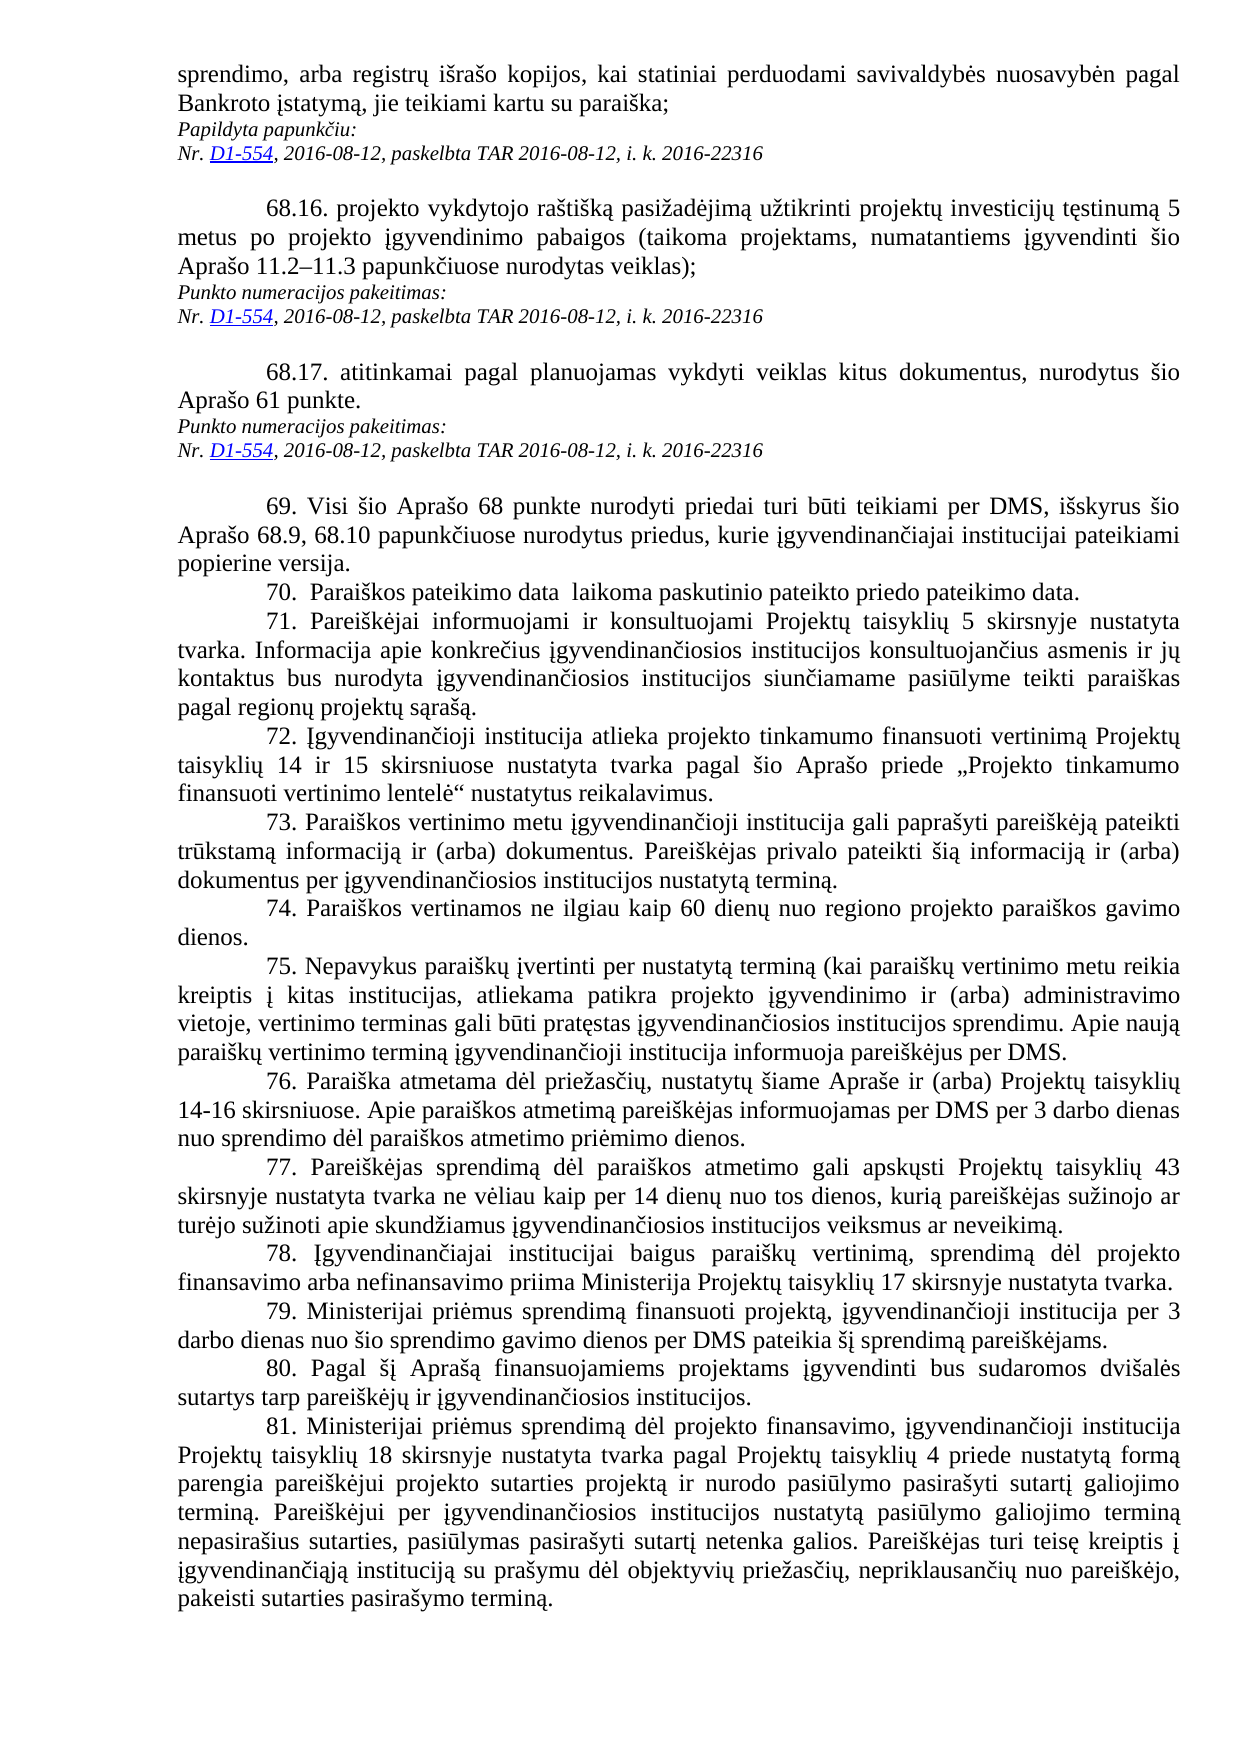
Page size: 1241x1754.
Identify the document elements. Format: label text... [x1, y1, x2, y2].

text Nr. D1-554, 2016-08-12, paskelbta TAR 2016-08-12, i. k. 2016-22316 [177, 141, 1181, 165]
text 68.16. projekto vykdytojo raštišką pasižadėjimą užtikrinti projektų investicijų tęstinumą 5 metus po projekto įgyvendinimo pabaigos (taikoma projektams, numatantiems įgyvendinti šio Aprašo 11.2–11.3 papunkčiuose nurodytas veiklas); [177, 193, 1181, 280]
text 71. Pareiškėjai informuojami ir konsultuojami Projektų taisyklių 5 skirsnyje nustatyta tvarka. Informacija apie konkrečius įgyvendinančiosios institucijos konsultuojančius asmenis ir jų kontaktus bus nurodyta įgyvendinančiosios institucijos siunčiamame pasiūlyme teikti paraiškas pagal regionų projektų sąrašą. [177, 606, 1181, 721]
text 74. Paraiškos vertinamos ne ilgiau kaip 60 dienų nuo regiono projekto paraiškos gavimo dienos. [177, 893, 1181, 951]
text Punkto numeracijos pakeitimas: [177, 414, 1181, 438]
text 69. Visi šio Aprašo 68 punkte nurodyti priedai turi būti teikiami per DMS, išskyrus šio Aprašo 68.9, 68.10 papunkčiuose nurodytus priedus, kurie įgyvendinančiajai institucijai pateikiami popierine versija. [177, 491, 1181, 577]
text Nr. D1-554, 2016-08-12, paskelbta TAR 2016-08-12, i. k. 2016-22316 [177, 438, 1181, 462]
text 75. Nepavykus paraiškų įvertinti per nustatytą terminą (kai paraiškų vertinimo metu reikia kreiptis į kitas institucijas, atliekama patikra projekto įgyvendinimo ir (arba) administravimo vietoje, vertinimo terminas gali būti pratęstas įgyvendinančiosios institucijos sprendimu. Apie naują paraiškų vertinimo terminą įgyvendinančioji institucija informuoja pareiškėjus per DMS. [177, 951, 1181, 1066]
text sprendimo, arba registrų išrašo kopijos, kai statiniai perduodami savivaldybės nuosavybėn pagal Bankroto įstatymą, jie teikiami kartu su paraiška; [177, 59, 1181, 117]
text 80. Pagal šį Aprašą finansuojamiems projektams įgyvendinti bus sudaromos dvišalės sutartys tarp pareiškėjų ir įgyvendinančiosios institucijos. [177, 1353, 1181, 1411]
text 77. Pareiškėjas sprendimą dėl paraiškos atmetimo gali apskųsti Projektų taisyklių 43 skirsnyje nustatyta tvarka ne vėliau kaip per 14 dienų nuo tos dienos, kurią pareiškėjas sužinojo ar turėjo sužinoti apie skundžiamus įgyvendinančiosios institucijos veiksmus ar neveikimą. [177, 1152, 1181, 1238]
text 70. Paraiškos pateikimo data laikoma paskutinio pateikto priedo pateikimo data. [177, 577, 1181, 606]
text 72. Įgyvendinančioji institucija atlieka projekto tinkamumo finansuoti vertinimą Projektų taisyklių 14 ir 15 skirsniuose nustatyta tvarka pagal šio Aprašo priede „Projekto tinkamumo finansuoti vertinimo lentelė“ nustatytus reikalavimus. [177, 721, 1181, 807]
text 76. Paraiška atmetama dėl priežasčių, nustatytų šiame Apraše ir (arba) Projektų taisyklių 14-16 skirsniuose. Apie paraiškos atmetimą pareiškėjas informuojamas per DMS per 3 darbo dienas nuo sprendimo dėl paraiškos atmetimo priėmimo dienos. [177, 1066, 1181, 1152]
text 79. Ministerijai priėmus sprendimą finansuoti projektą, įgyvendinančioji institucija per 3 darbo dienas nuo šio sprendimo gavimo dienos per DMS pateikia šį sprendimą pareiškėjams. [177, 1296, 1181, 1353]
text 78. Įgyvendinančiajai institucijai baigus paraiškų vertinimą, sprendimą dėl projekto finansavimo arba nefinansavimo priima Ministerija Projektų taisyklių 17 skirsnyje nustatyta tvarka. [177, 1238, 1181, 1296]
text Punkto numeracijos pakeitimas: [177, 280, 1181, 304]
text 81. Ministerijai priėmus sprendimą dėl projekto finansavimo, įgyvendinančioji institucija Projektų taisyklių 18 skirsnyje nustatyta tvarka pagal Projektų taisyklių 4 priede nustatytą formą parengia pareiškėjui projekto sutarties projektą ir nurodo pasiūlymo pasirašyti sutartį galiojimo terminą. Pareiškėjui per įgyvendinančiosios institucijos nustatytą pasiūlymo galiojimo terminą nepasirašius sutarties, pasiūlymas pasirašyti sutartį netenka galios. Pareiškėjas turi teisę kreiptis į įgyvendinančiąją instituciją su prašymu dėl objektyvių priežasčių, nepriklausančių nuo pareiškėjo, pakeisti sutarties pasirašymo terminą. [177, 1411, 1181, 1612]
text 73. Paraiškos vertinimo metu įgyvendinančioji institucija gali paprašyti pareiškėją pateikti trūkstamą informaciją ir (arba) dokumentus. Pareiškėjas privalo pateikti šią informaciją ir (arba) dokumentus per įgyvendinančiosios institucijos nustatytą terminą. [177, 807, 1181, 893]
text 68.17. atitinkamai pagal planuojamas vykdyti veiklas kitus dokumentus, nurodytus šio Aprašo 61 punkte. [177, 357, 1181, 414]
text Papildyta papunkčiu: [177, 117, 1181, 141]
text Nr. D1-554, 2016-08-12, paskelbta TAR 2016-08-12, i. k. 2016-22316 [177, 304, 1181, 328]
